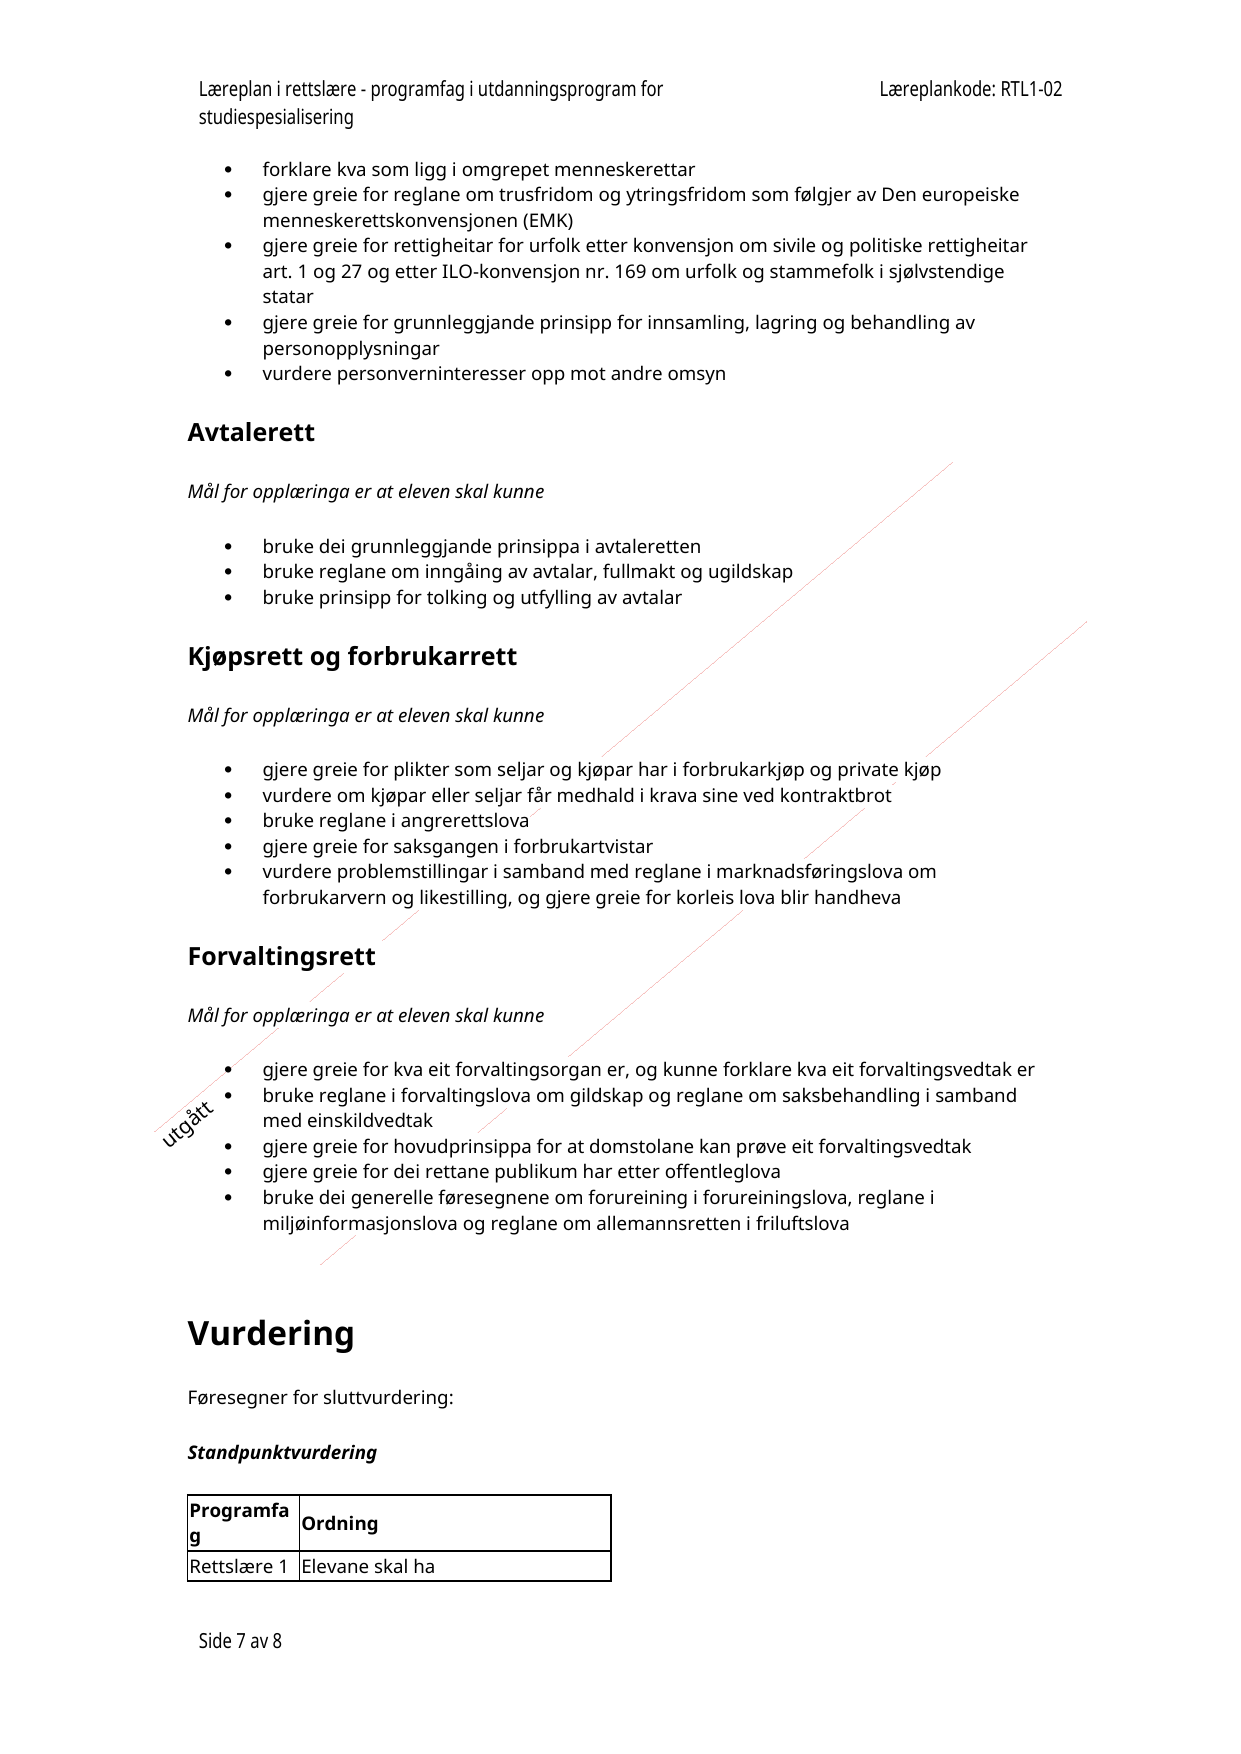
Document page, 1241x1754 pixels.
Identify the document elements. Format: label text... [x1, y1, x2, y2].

list bruke prinsipp for tolking og utfylling av avtalar [779, 584, 1053, 609]
list bruke prinsipp for tolking og utfylling av avtalar [682, 584, 805, 609]
text Mål for opplæringa er at eleven skal kunne [904, 478, 1053, 504]
list gjere greie for grunnleggjande prinsipp for innsamling, lagring og behandling av personopplysningar [440, 309, 1053, 360]
subtitle Kjøpsrett og forbrukarrett [524, 639, 740, 673]
text Mål for opplæringa er at eleven skal kunne [551, 478, 932, 504]
list bruke reglane i angrerettslova [530, 808, 863, 833]
list bruke reglane i forvaltingslova om gildskap og reglane om saksbehandling i samband med einskildvedtak [479, 1082, 1053, 1133]
subtitle Kjøpsrett og forbrukarrett [703, 639, 1053, 673]
subtitle Kjøpsrett og forbrukarrett [1027, 651, 1053, 673]
text Mål for opplæringa er at eleven skal kunne [963, 702, 1053, 727]
text Mål for opplæringa er at eleven skal kunne [551, 1002, 632, 1028]
list gjere greie for plikter som seljar og kjøpar har i forbrukarkjøp og private kjøp [942, 757, 1053, 782]
subtitle Avtalerett [322, 415, 1053, 449]
subtitle Vurdering [322, 1264, 1053, 1355]
subtitle Forvaltingsrett [382, 939, 707, 973]
list gjere greie for rettigheitar for urfolk etter konvensjon om sivile og politiske rettigheitar art. 1 og 27 og etter ILO-konvensjon nr. 169 om urfolk og stammefolk i sjølvstendige statar [314, 233, 1053, 309]
list forklare kva som ligg i omgrepet menneskerettar [696, 156, 1053, 182]
table_header Ordning [300, 1496, 610, 1550]
list [809, 558, 1053, 584]
list gjere greie for reglane om trusfridom og ytringsfridom som følgjer av Den europeiske menneskerettskonvensjonen (EMK) [573, 182, 1053, 233]
list bruke dei grunnleggjande prinsippa i avtaleretten [702, 533, 866, 558]
text Mål for opplæringa er at eleven skal kunne [551, 702, 665, 727]
list bruke reglane i angrerettslova [836, 808, 1053, 833]
list gjere greie for saksgangen i forbrukartvistar [653, 833, 833, 859]
list gjere greie for dei rettane publikum har etter offentleglova [781, 1159, 1053, 1184]
list bruke dei grunnleggjande prinsippa i avtaleretten [840, 533, 1053, 558]
list gjere greie for saksgangen i forbrukartvistar [225, 833, 263, 859]
list vurdere om kjøpar eller seljar får medhald i krava sine ved kontraktbrot [892, 782, 1053, 808]
text Mål for opplæringa er at eleven skal kunne [604, 1002, 1053, 1028]
list bruke reglane i angrerettslova [225, 808, 263, 833]
text Mål for opplæringa er at eleven skal kunne [638, 702, 989, 727]
list bruke reglane om inngåing av avtalar, fullmakt og ugildskap [225, 558, 836, 584]
list bruke dei generelle føresegnene om forureining i forureiningslova, reglane i miljøinformasjonslova og reglane om allemannsretten i friluftslova [850, 1184, 1053, 1235]
list gjere greie for hovudprinsippa for at domstolane kan prøve eit forvaltingsvedtak [972, 1133, 1053, 1159]
subtitle Forvaltingsrett [670, 939, 1053, 973]
list vurdere personverninteresser opp mot andre omsyn [727, 360, 1053, 386]
list forklare kva som ligg i omgrepet menneskerettar [225, 156, 263, 182]
list vurdere problemstillingar i samband med reglane i marknadsføringslova om forbrukarvern og likestilling, og gjere greie for korleis lova blir handheva [902, 859, 1053, 910]
list vurdere personverninteresser opp mot andre omsyn [225, 360, 263, 386]
text Føresegner for sluttvurdering: [187, 1384, 1053, 1410]
list gjere greie for saksgangen i forbrukartvistar [805, 833, 1053, 859]
text Standpunktvurdering [384, 1439, 1053, 1465]
